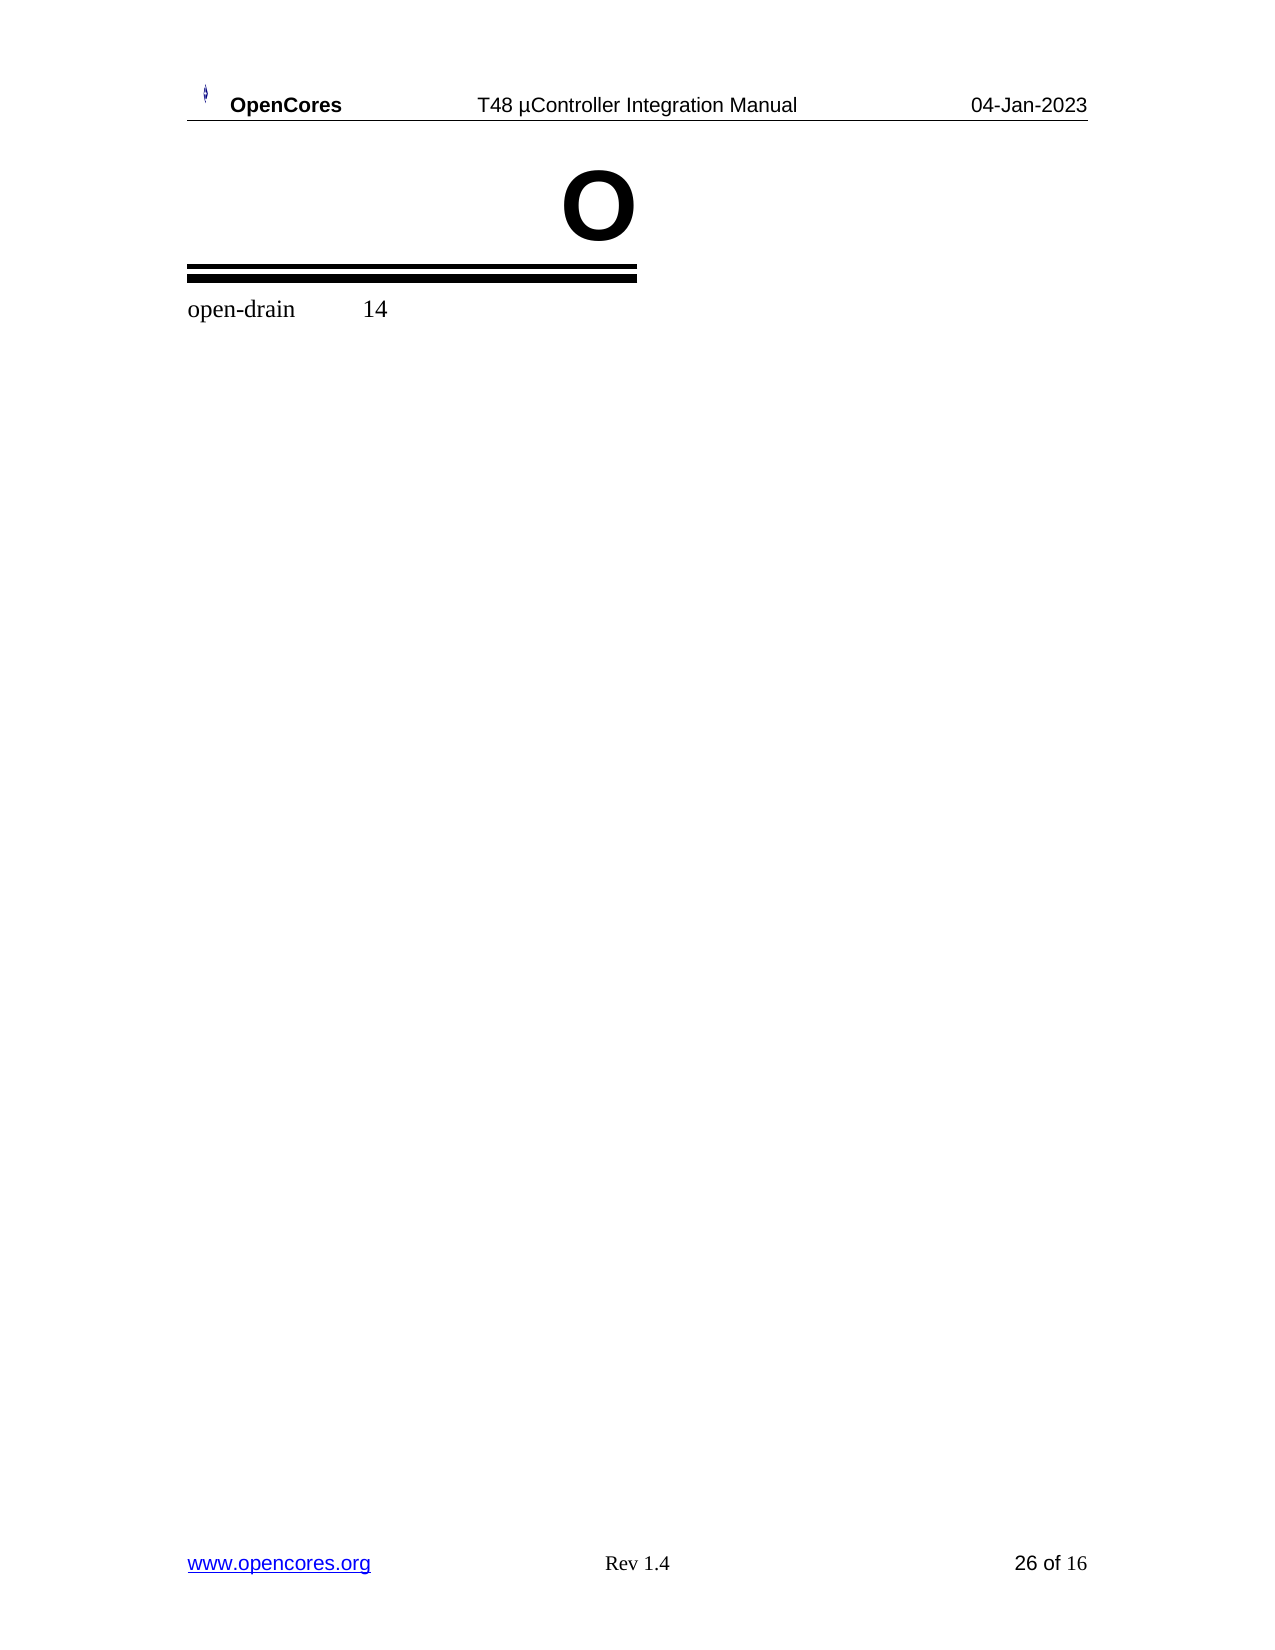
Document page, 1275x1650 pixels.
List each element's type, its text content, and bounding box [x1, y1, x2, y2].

text open-drain 14 [187, 295, 637, 323]
text O [187, 150, 637, 264]
text [187, 269, 637, 274]
